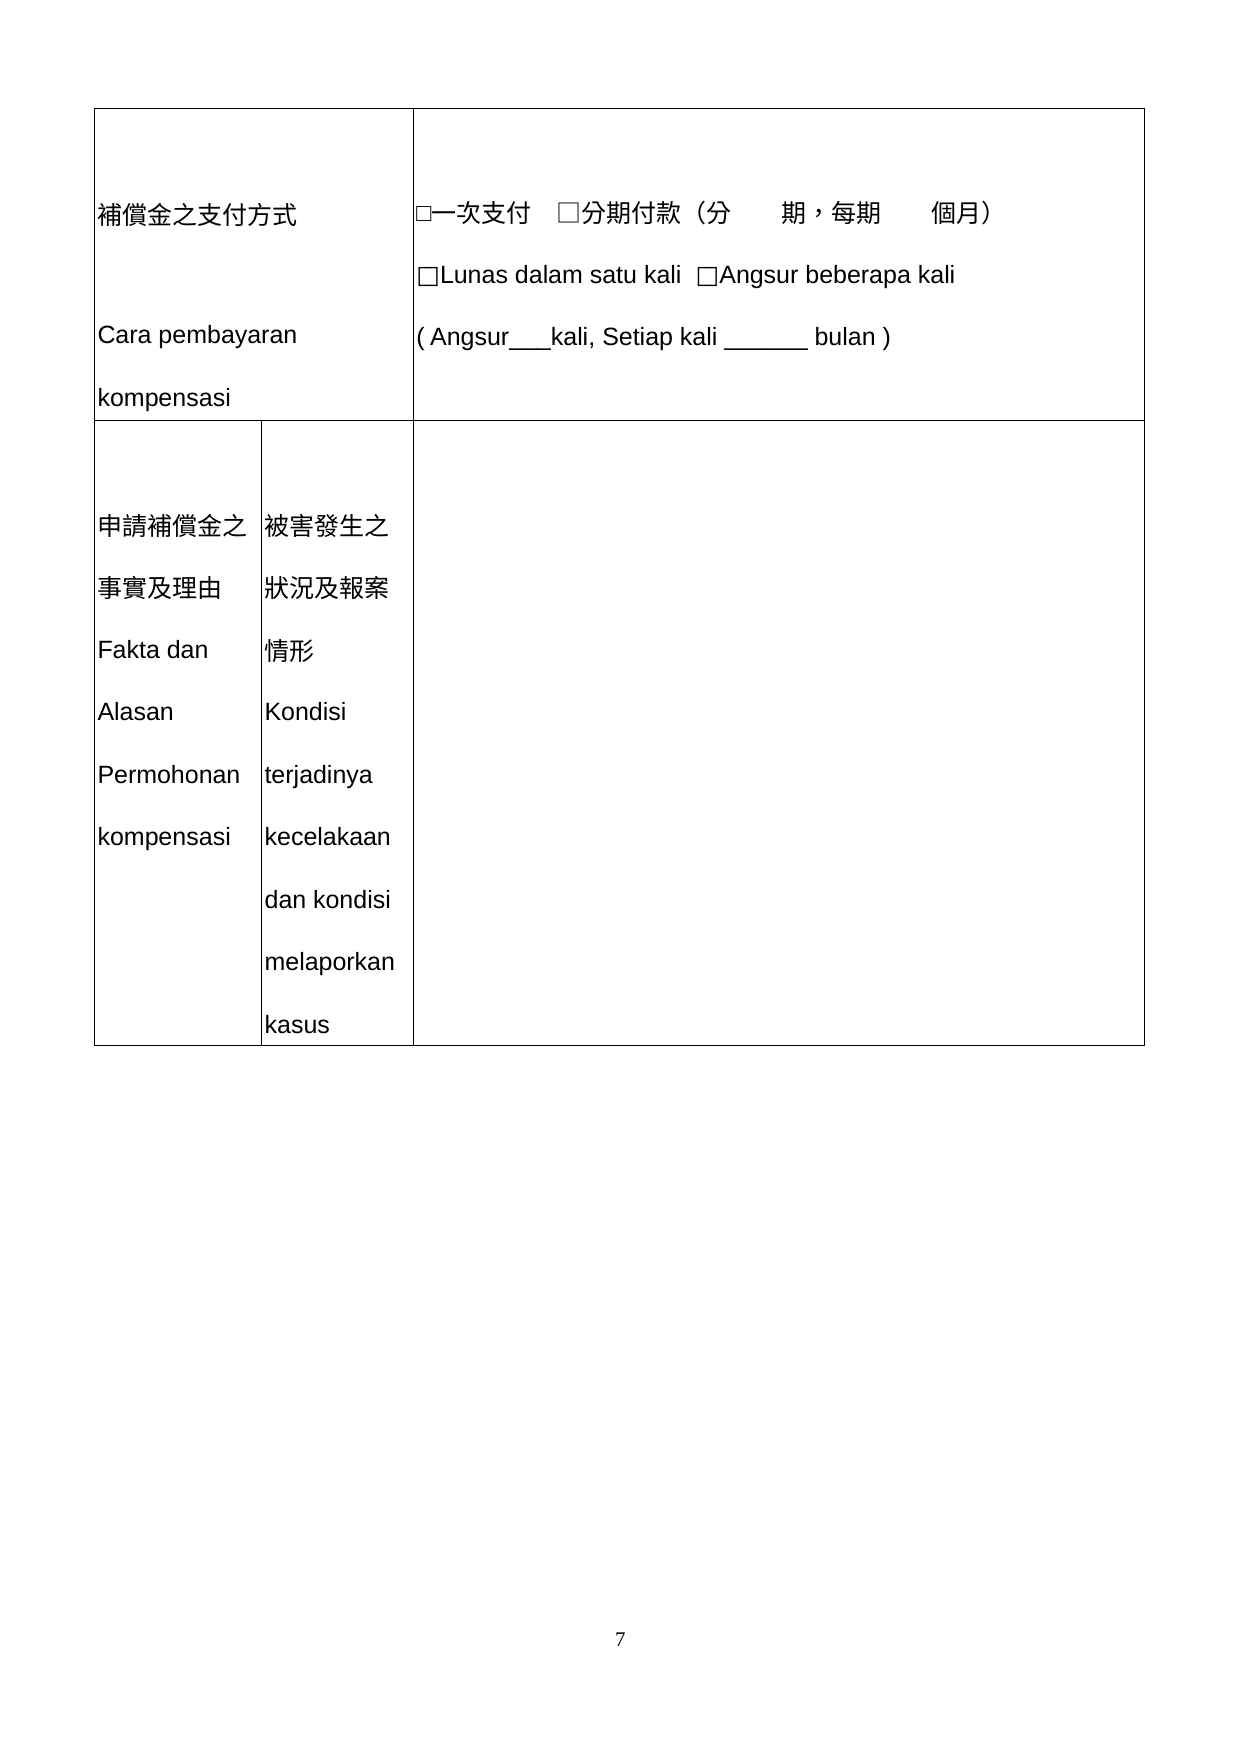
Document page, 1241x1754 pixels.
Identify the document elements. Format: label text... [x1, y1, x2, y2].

table_cell 被害發生之狀況及報案情形 Kondisi terjadinya kecelakaan dan kondisi melaporkan kasus [262, 421, 413, 1045]
table_cell 補償金之支付方式 Cara pembayaran kompensasi [95, 109, 413, 420]
table_cell 申請補償金之事實及理由 Fakta dan Alasan Permohonan kompensasi [95, 421, 261, 1045]
table_cell □一次支付 □分期付款（分 期，每期 個月） □Lunas dalam satu kali □Angsur beberapa kali ( Angsur___kali, Setiap kali ______ bulan ) [414, 109, 1144, 420]
table_cell [414, 421, 1144, 1045]
